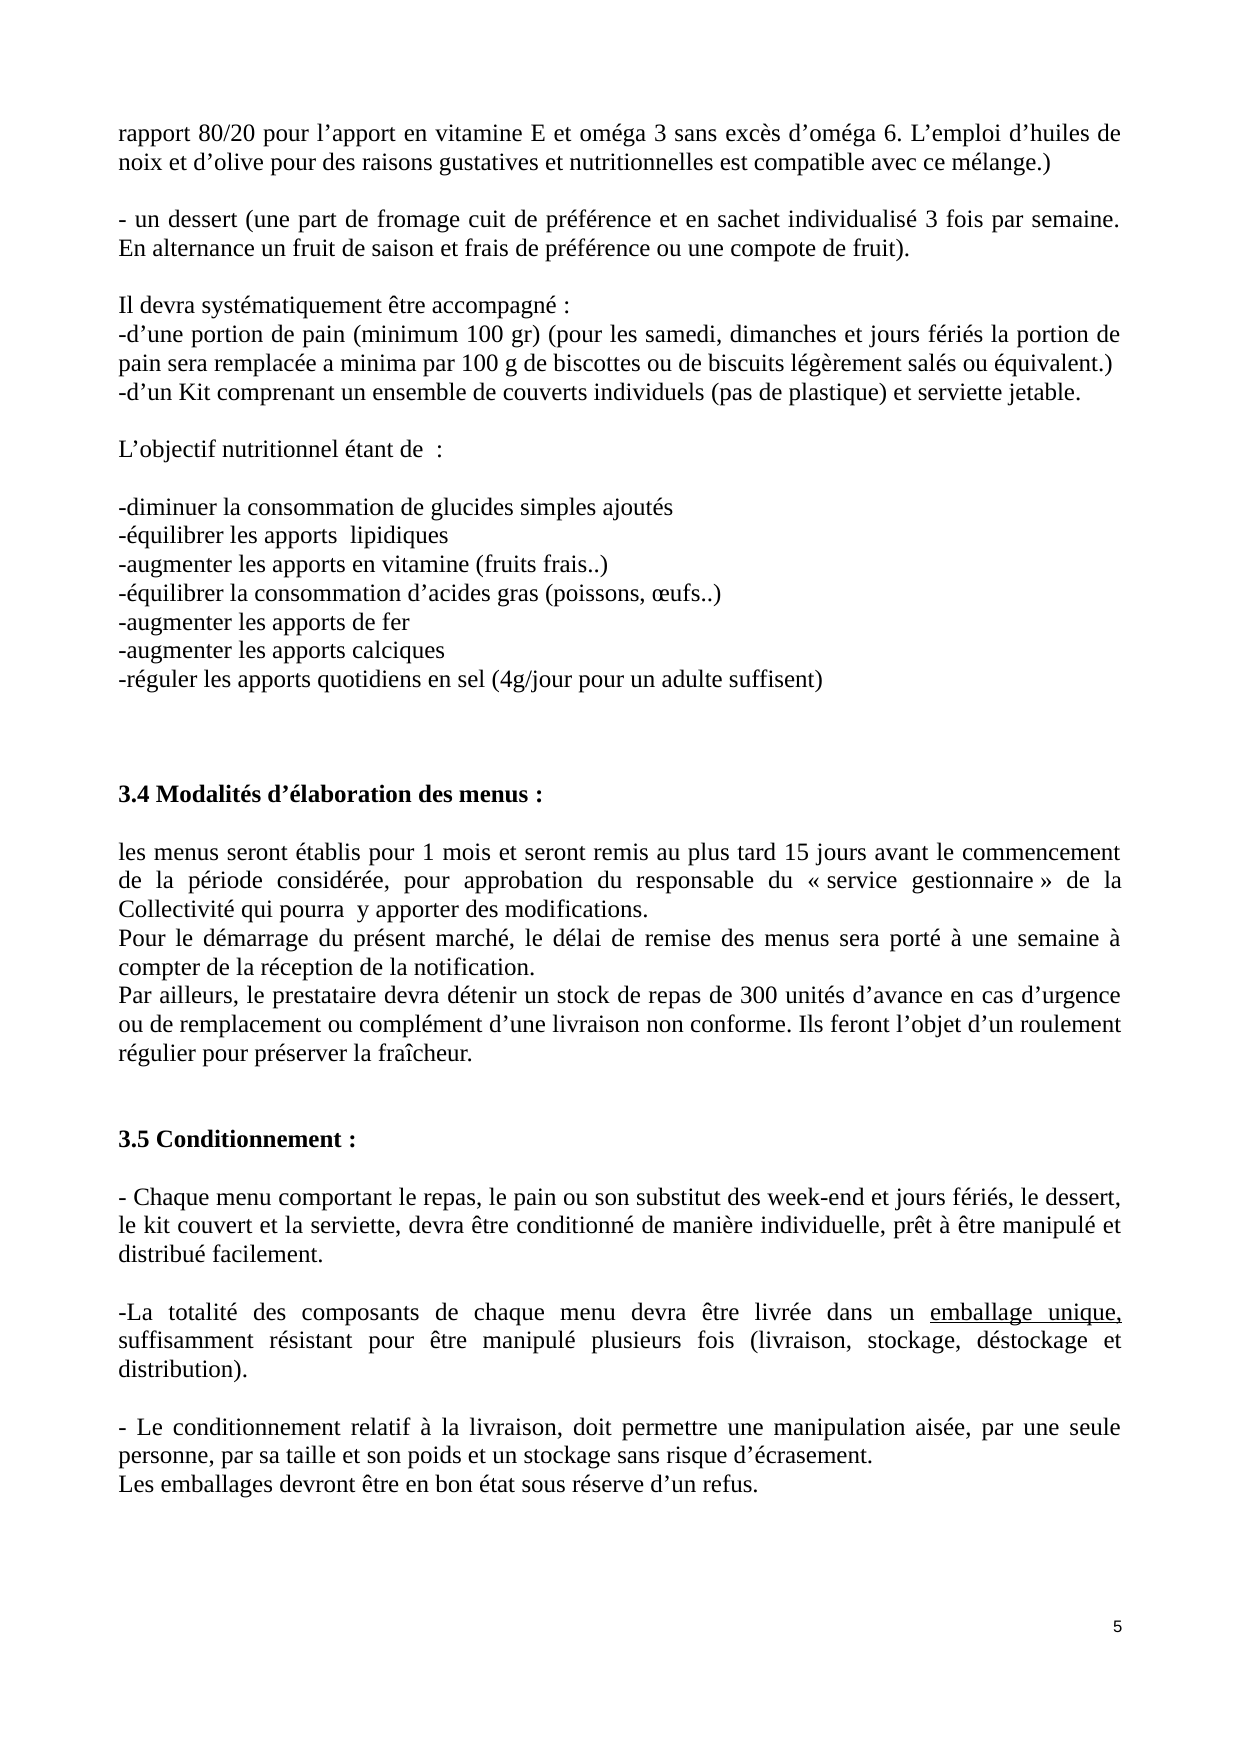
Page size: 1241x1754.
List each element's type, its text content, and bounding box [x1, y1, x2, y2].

text -d’un Kit comprenant un ensemble de couverts individuels (pas de plastique) et serviette jetable. [118, 377, 1122, 406]
text Pour le démarrage du présent marché, le délai de remise des menus sera porté à une semaine à compter de la réception de la notification. [118, 923, 1122, 981]
text -augmenter les apports calciques [118, 636, 1122, 664]
text Les emballages devront être en bon état sous réserve d’un refus. [118, 1469, 1122, 1498]
text -augmenter les apports en vitamine (fruits frais..) [118, 549, 1122, 578]
text -La totalité des composants de chaque menu devra être livrée dans un emballage unique, suffisamment résistant pour être manipulé plusieurs fois (livraison, stockage, déstockage et distribution). [118, 1297, 1122, 1383]
text -équilibrer les apports lipidiques [118, 521, 1122, 549]
text 3.4 Modalités d’élaboration des menus : [118, 779, 1122, 808]
text Par ailleurs, le prestataire devra détenir un stock de repas de 300 unités d’avance en cas d’urgence ou de remplacement ou complément d’une livraison non conforme. Ils feront l’objet d’un roulement régulier pour préserver la fraîcheur. [118, 981, 1122, 1067]
text les menus seront établis pour 1 mois et seront remis au plus tard 15 jours avant le commencement de la période considérée, pour approbation du responsable du « service gestionnaire » de la Collectivité qui pourra y apporter des modifications. [118, 837, 1122, 923]
text L’objectif nutritionnel étant de : [118, 434, 1122, 463]
text -réguler les apports quotidiens en sel (4g/jour pour un adulte suffisent) [118, 664, 1122, 693]
text rapport 80/20 pour l’apport en vitamine E et oméga 3 sans excès d’oméga 6. L’emploi d’huiles de noix et d’olive pour des raisons gustatives et nutritionnelles est compatible avec ce mélange.) [118, 118, 1122, 176]
text 3.5 Conditionnement : [118, 1124, 1122, 1153]
text -diminuer la consommation de glucides simples ajoutés [118, 492, 1122, 521]
text - un dessert (une part de fromage cuit de préférence et en sachet individualisé 3 fois par semaine. En alternance un fruit de saison et frais de préférence ou une compote de fruit). [118, 204, 1122, 262]
text Il devra systématiquement être accompagné : [118, 291, 1122, 319]
text -d’une portion de pain (minimum 100 gr) (pour les samedi, dimanches et jours fériés la portion de pain sera remplacée a minima par 100 g de biscottes ou de biscuits légèrement salés ou équivalent.) [118, 319, 1122, 377]
text - Chaque menu comportant le repas, le pain ou son substitut des week-end et jours fériés, le dessert, le kit couvert et la serviette, devra être conditionné de manière individuelle, prêt à être manipulé et distribué facilement. [118, 1182, 1122, 1268]
text -augmenter les apports de fer [118, 607, 1122, 636]
text - Le conditionnement relatif à la livraison, doit permettre une manipulation aisée, par une seule personne, par sa taille et son poids et un stockage sans risque d’écrasement. [118, 1412, 1122, 1469]
text -équilibrer la consommation d’acides gras (poissons, œufs..) [118, 578, 1122, 607]
